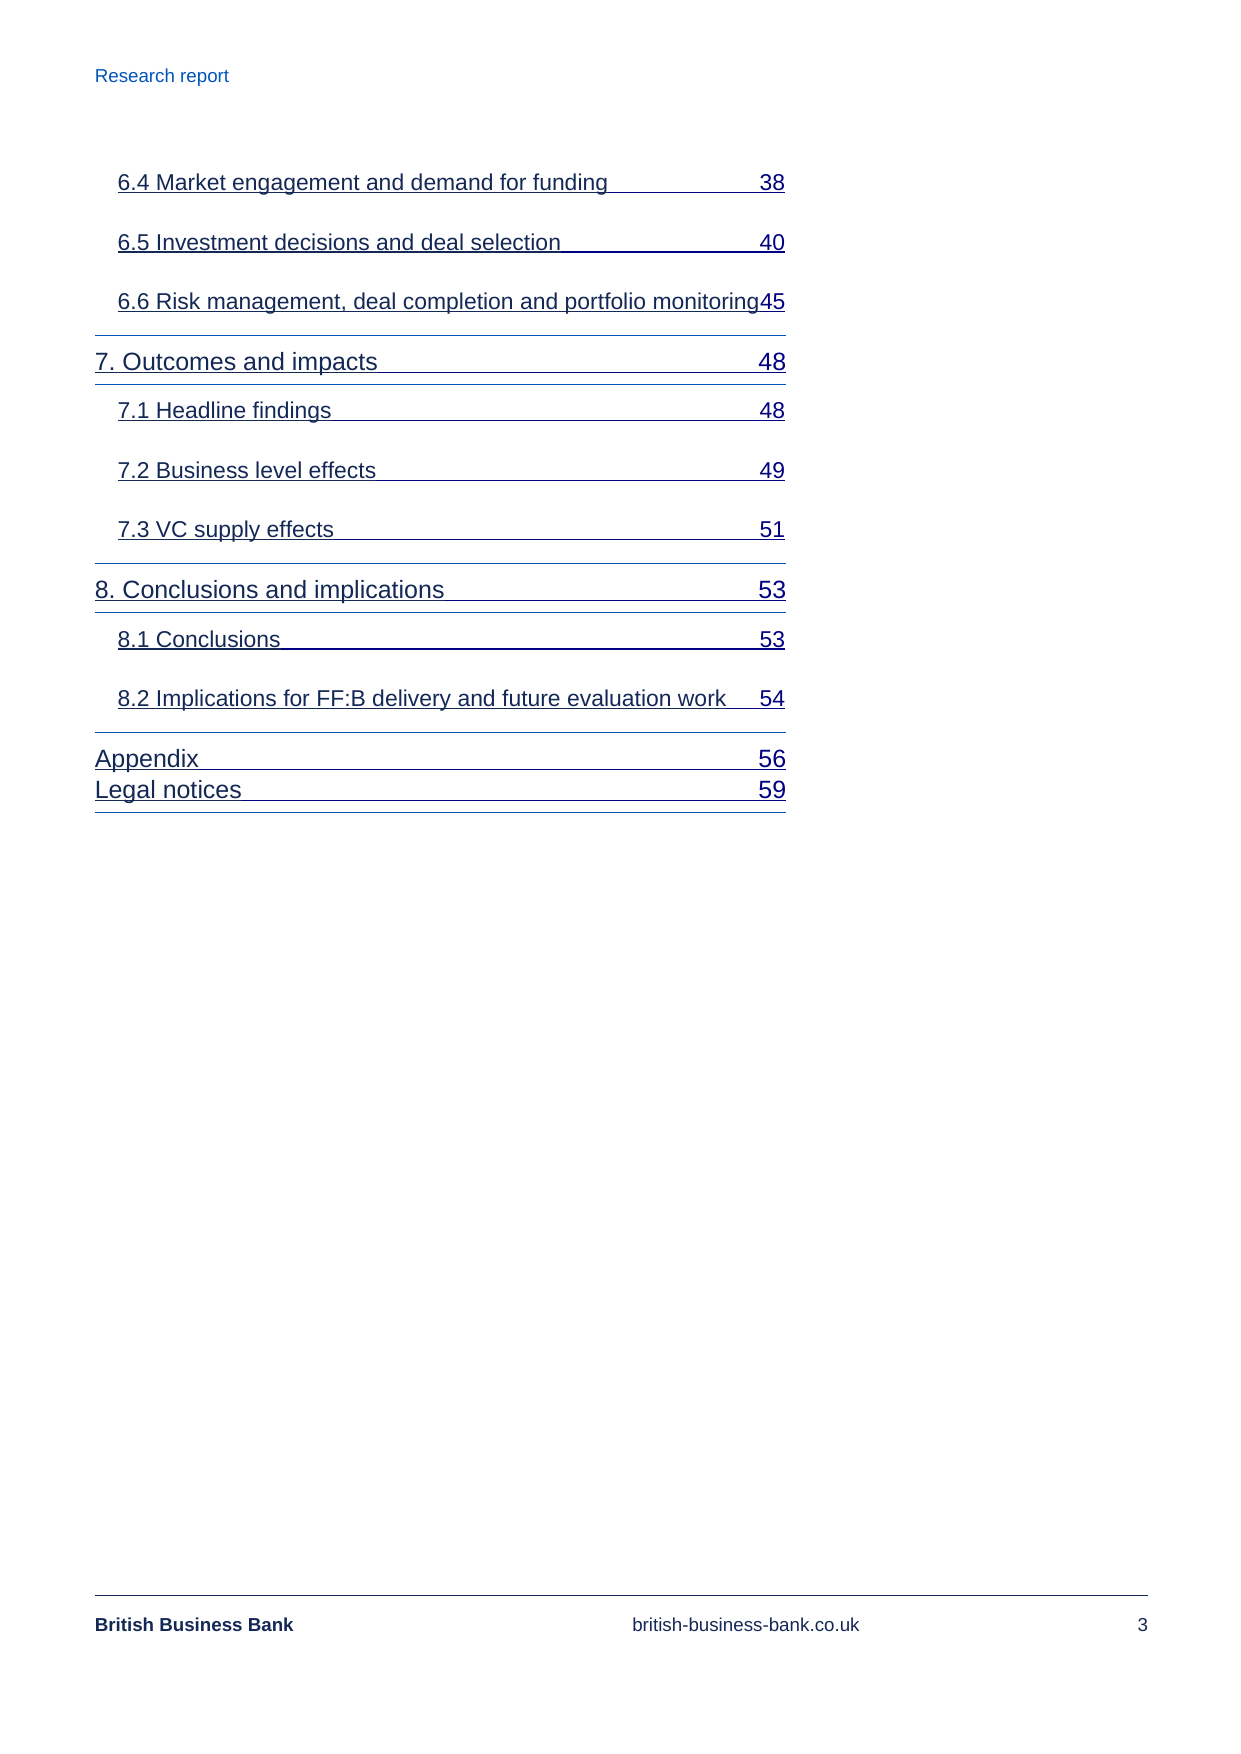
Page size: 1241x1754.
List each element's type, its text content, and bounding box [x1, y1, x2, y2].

text 8. Conclusions and implications 53 [94, 564, 786, 600]
text 7. Outcomes and impacts 48 [94, 336, 786, 372]
text Legal notices 59 [94, 770, 786, 800]
text [94, 373, 786, 385]
text [94, 601, 786, 613]
text [94, 801, 786, 813]
text 7.2 Business level effects 49 [117, 457, 786, 483]
text Appendix 56 [94, 733, 786, 763]
text [129, 763, 786, 769]
text 6.4 Market engagement and demand for funding 38 [117, 169, 786, 196]
text 6.5 Investment decisions and deal selection 40 [117, 229, 786, 255]
text 7.1 Headline findings 48 [117, 397, 786, 424]
text 8.2 Implications for FF:B delivery and future evaluation work 54 [117, 685, 786, 711]
text 8.1 Conclusions 53 [117, 626, 786, 652]
text 7.3 VC supply effects 51 [117, 516, 786, 542]
text 6.6 Risk management, deal completion and portfolio monitoring 45 [117, 288, 786, 314]
